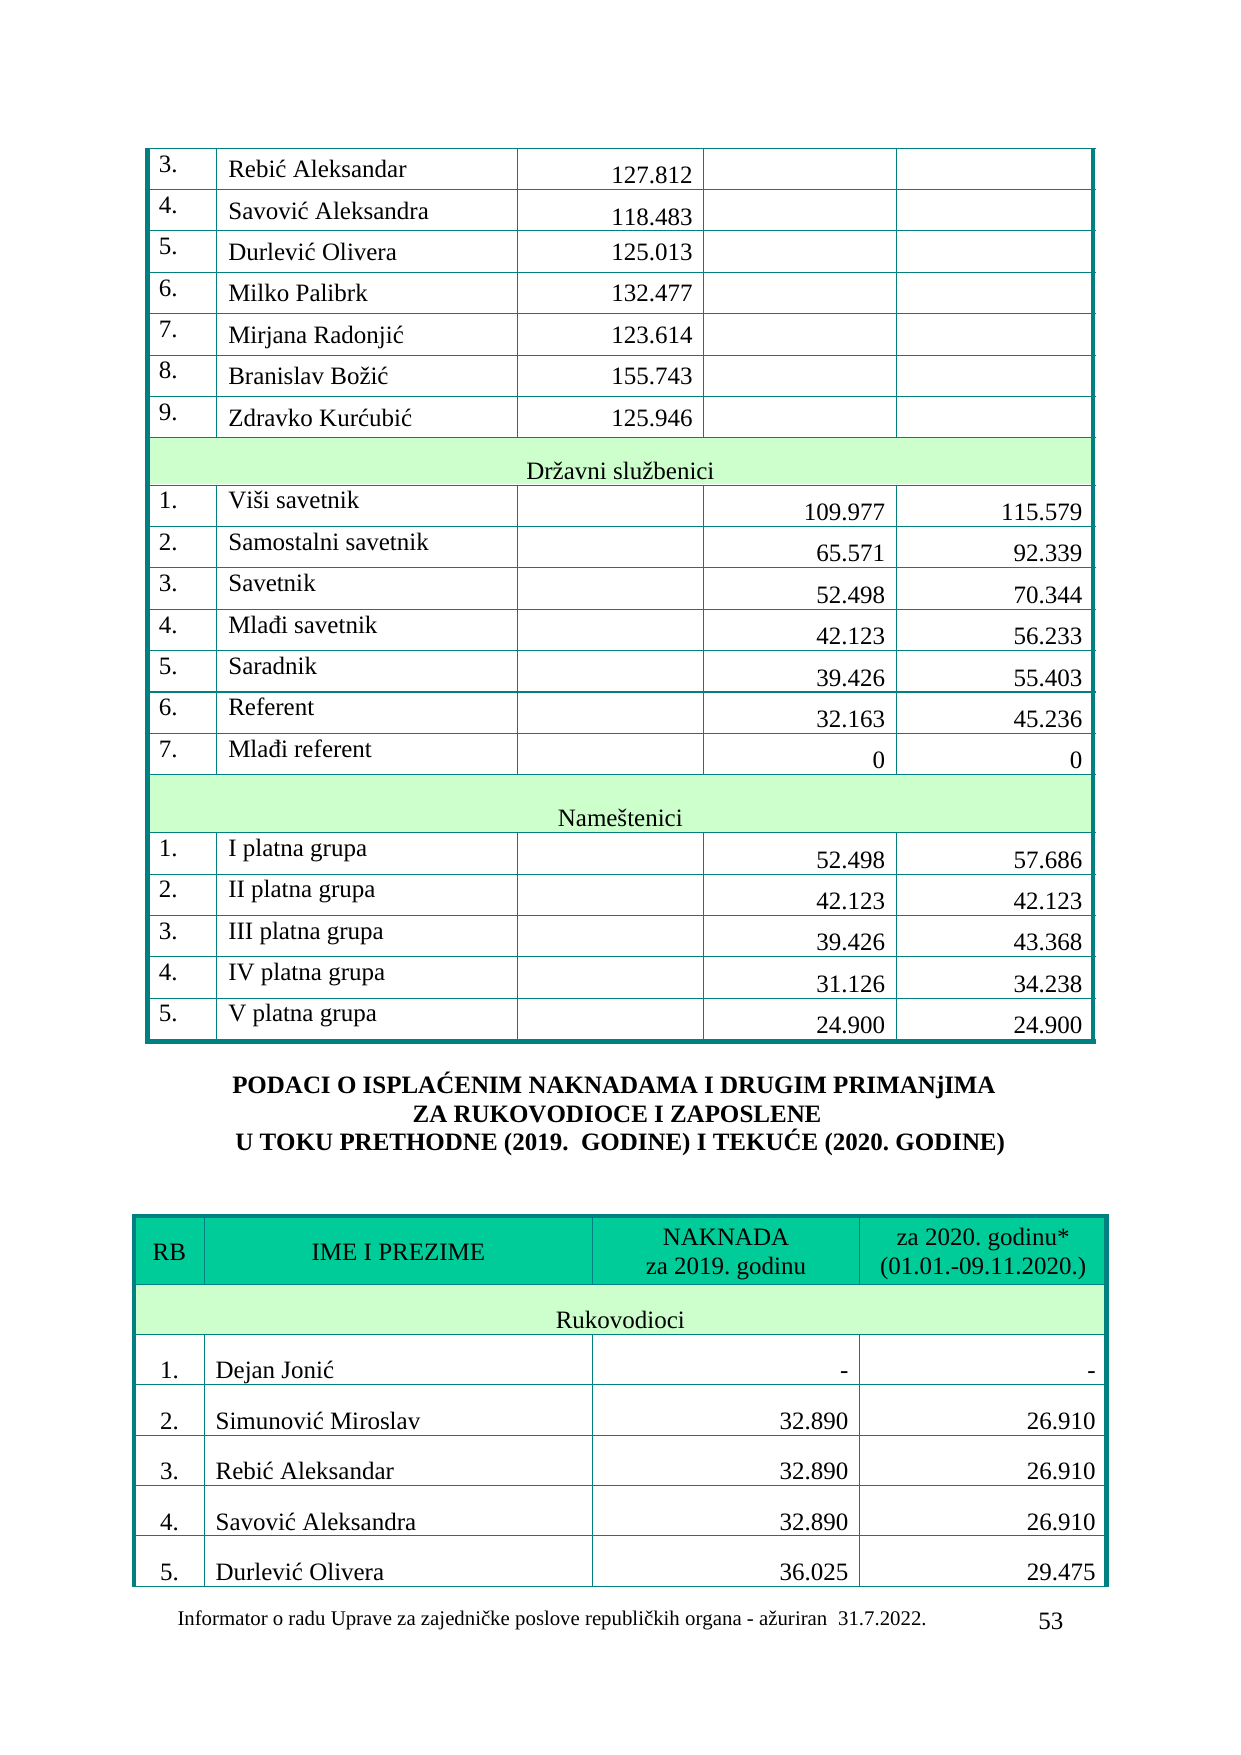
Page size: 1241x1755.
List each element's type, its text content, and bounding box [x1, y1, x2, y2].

table_cell Branislav Božić [217, 356, 517, 396]
table_cell 5. [136, 1536, 204, 1586]
table_cell [897, 231, 1091, 272]
table_cell 36.025 [593, 1536, 859, 1586]
table_cell [518, 693, 703, 733]
table_cell [704, 397, 896, 437]
table_cell [897, 397, 1091, 437]
table_cell I platna grupa [217, 833, 517, 873]
table_cell Viši savetnik [217, 486, 517, 526]
table_cell 26.910 [860, 1385, 1104, 1435]
table_cell [518, 486, 703, 526]
table_cell Samostalni savetnik [217, 527, 517, 567]
table_cell 6. [150, 693, 216, 733]
table_cell 2. [150, 527, 216, 567]
table_cell Nameštenici [150, 775, 1091, 832]
table_cell 109.977 [704, 486, 896, 526]
table_cell Simunović Miroslav [205, 1385, 592, 1435]
table_cell Državni službenici [150, 438, 1091, 484]
table_cell 29.475 [860, 1536, 1104, 1586]
table_cell [518, 734, 703, 774]
table_cell 3. [150, 568, 216, 609]
table_cell 7. [150, 734, 216, 774]
table_cell Dejan Jonić [205, 1335, 592, 1384]
table_cell Mlađi referent [217, 734, 517, 774]
table_cell 4. [136, 1486, 204, 1535]
table_cell 155.743 [518, 356, 703, 396]
table_cell Savović Aleksandra [205, 1486, 592, 1535]
table_cell 43.368 [897, 916, 1091, 956]
table_cell 118.483 [518, 190, 703, 230]
table_cell 4. [150, 957, 216, 997]
table_cell [518, 610, 703, 650]
table_cell 115.579 [897, 486, 1091, 526]
table_cell 8. [150, 356, 216, 396]
table_header NAKNADA za 2019. godinu [593, 1218, 859, 1284]
table_cell [518, 833, 703, 873]
table_cell [897, 149, 1091, 189]
table_cell 5. [150, 999, 216, 1039]
table_cell 70.344 [897, 568, 1091, 609]
table_cell 3. [150, 916, 216, 956]
table_cell - [593, 1335, 859, 1384]
table_cell [897, 273, 1091, 313]
table_cell 45.236 [897, 693, 1091, 733]
table_cell [704, 273, 896, 313]
table_cell 4. [150, 610, 216, 650]
table_cell 55.403 [897, 651, 1091, 691]
table_cell [897, 356, 1091, 396]
table_cell 32.890 [593, 1436, 859, 1485]
table_cell 1. [150, 833, 216, 873]
table_cell 52.498 [704, 833, 896, 873]
table_cell 26.910 [860, 1436, 1104, 1485]
table_cell 32.890 [593, 1385, 859, 1435]
text PODACI O ISPLAĆENIM NAKNADAMA I DRUGIM PRIMANjIMA [177, 1070, 1063, 1099]
table_cell [704, 231, 896, 272]
table_cell [704, 314, 896, 354]
table_cell 52.498 [704, 568, 896, 609]
table_cell Mlađi savetnik [217, 610, 517, 650]
table_cell [704, 356, 896, 396]
table_cell - [860, 1335, 1104, 1384]
table_cell III platna grupa [217, 916, 517, 956]
table_cell [897, 190, 1091, 230]
table_cell [518, 916, 703, 956]
table_cell 0 [897, 734, 1091, 774]
table_cell Rebić Aleksandar [205, 1436, 592, 1485]
table_cell 5. [150, 651, 216, 691]
table_cell 125.013 [518, 231, 703, 272]
text U TOKU PRETHODNE (2019. GODINE) I TEKUĆE (2020. GODINE) [177, 1127, 1063, 1156]
table_cell [518, 875, 703, 915]
table_cell 2. [136, 1385, 204, 1435]
table_cell 65.571 [704, 527, 896, 567]
table_cell 1. [150, 486, 216, 526]
table_cell [518, 957, 703, 997]
table_cell Durlević Olivera [205, 1536, 592, 1586]
table_cell 26.910 [860, 1486, 1104, 1535]
table_cell Mirjana Radonjić [217, 314, 517, 354]
table_cell Durlević Olivera [217, 231, 517, 272]
table_cell 31.126 [704, 957, 896, 997]
table_cell [897, 314, 1091, 354]
table_cell Saradnik [217, 651, 517, 691]
table_cell 2. [150, 875, 216, 915]
table_cell II platna grupa [217, 875, 517, 915]
table_cell 39.426 [704, 651, 896, 691]
table_cell 5. [150, 231, 216, 272]
table_cell 0 [704, 734, 896, 774]
table_cell 42.123 [704, 875, 896, 915]
table_cell 92.339 [897, 527, 1091, 567]
table_cell 3. [136, 1436, 204, 1485]
table_cell Referent [217, 693, 517, 733]
table_cell [704, 190, 896, 230]
table_cell Rebić Aleksandar [217, 149, 517, 189]
table_cell 42.123 [704, 610, 896, 650]
table_cell IV platna grupa [217, 957, 517, 997]
table_cell Savović Aleksandra [217, 190, 517, 230]
table_header IME I PREZIME [205, 1218, 592, 1284]
table_cell 6. [150, 273, 216, 313]
table_header za 2020. godinu* (01.01.-09.11.2020.) [860, 1218, 1104, 1284]
table_cell 3. [150, 149, 216, 189]
table_cell Milko Palibrk [217, 273, 517, 313]
table_cell 4. [150, 190, 216, 230]
table_cell [518, 527, 703, 567]
table_cell 125.946 [518, 397, 703, 437]
table_cell 32.163 [704, 693, 896, 733]
text ZA RUKOVODIOCE I ZAPOSLENE [177, 1099, 1063, 1127]
table_cell [518, 999, 703, 1039]
table_cell 7. [150, 314, 216, 354]
table_cell Zdravko Kurćubić [217, 397, 517, 437]
table_cell 39.426 [704, 916, 896, 956]
table_cell Rukovodioci [136, 1285, 1104, 1334]
table_cell [518, 651, 703, 691]
table_cell 123.614 [518, 314, 703, 354]
table_header RB [136, 1218, 204, 1284]
table_cell 127.812 [518, 149, 703, 189]
table_cell [704, 149, 896, 189]
table_cell 56.233 [897, 610, 1091, 650]
table_cell 24.900 [897, 999, 1091, 1039]
table_cell 42.123 [897, 875, 1091, 915]
table_cell 24.900 [704, 999, 896, 1039]
table_cell [518, 568, 703, 609]
table_cell 1. [136, 1335, 204, 1384]
table_cell 32.890 [593, 1486, 859, 1535]
table_cell 57.686 [897, 833, 1091, 873]
table_cell 34.238 [897, 957, 1091, 997]
table_cell 9. [150, 397, 216, 437]
table_cell 132.477 [518, 273, 703, 313]
table_cell V platna grupa [217, 999, 517, 1039]
table_cell Savetnik [217, 568, 517, 609]
